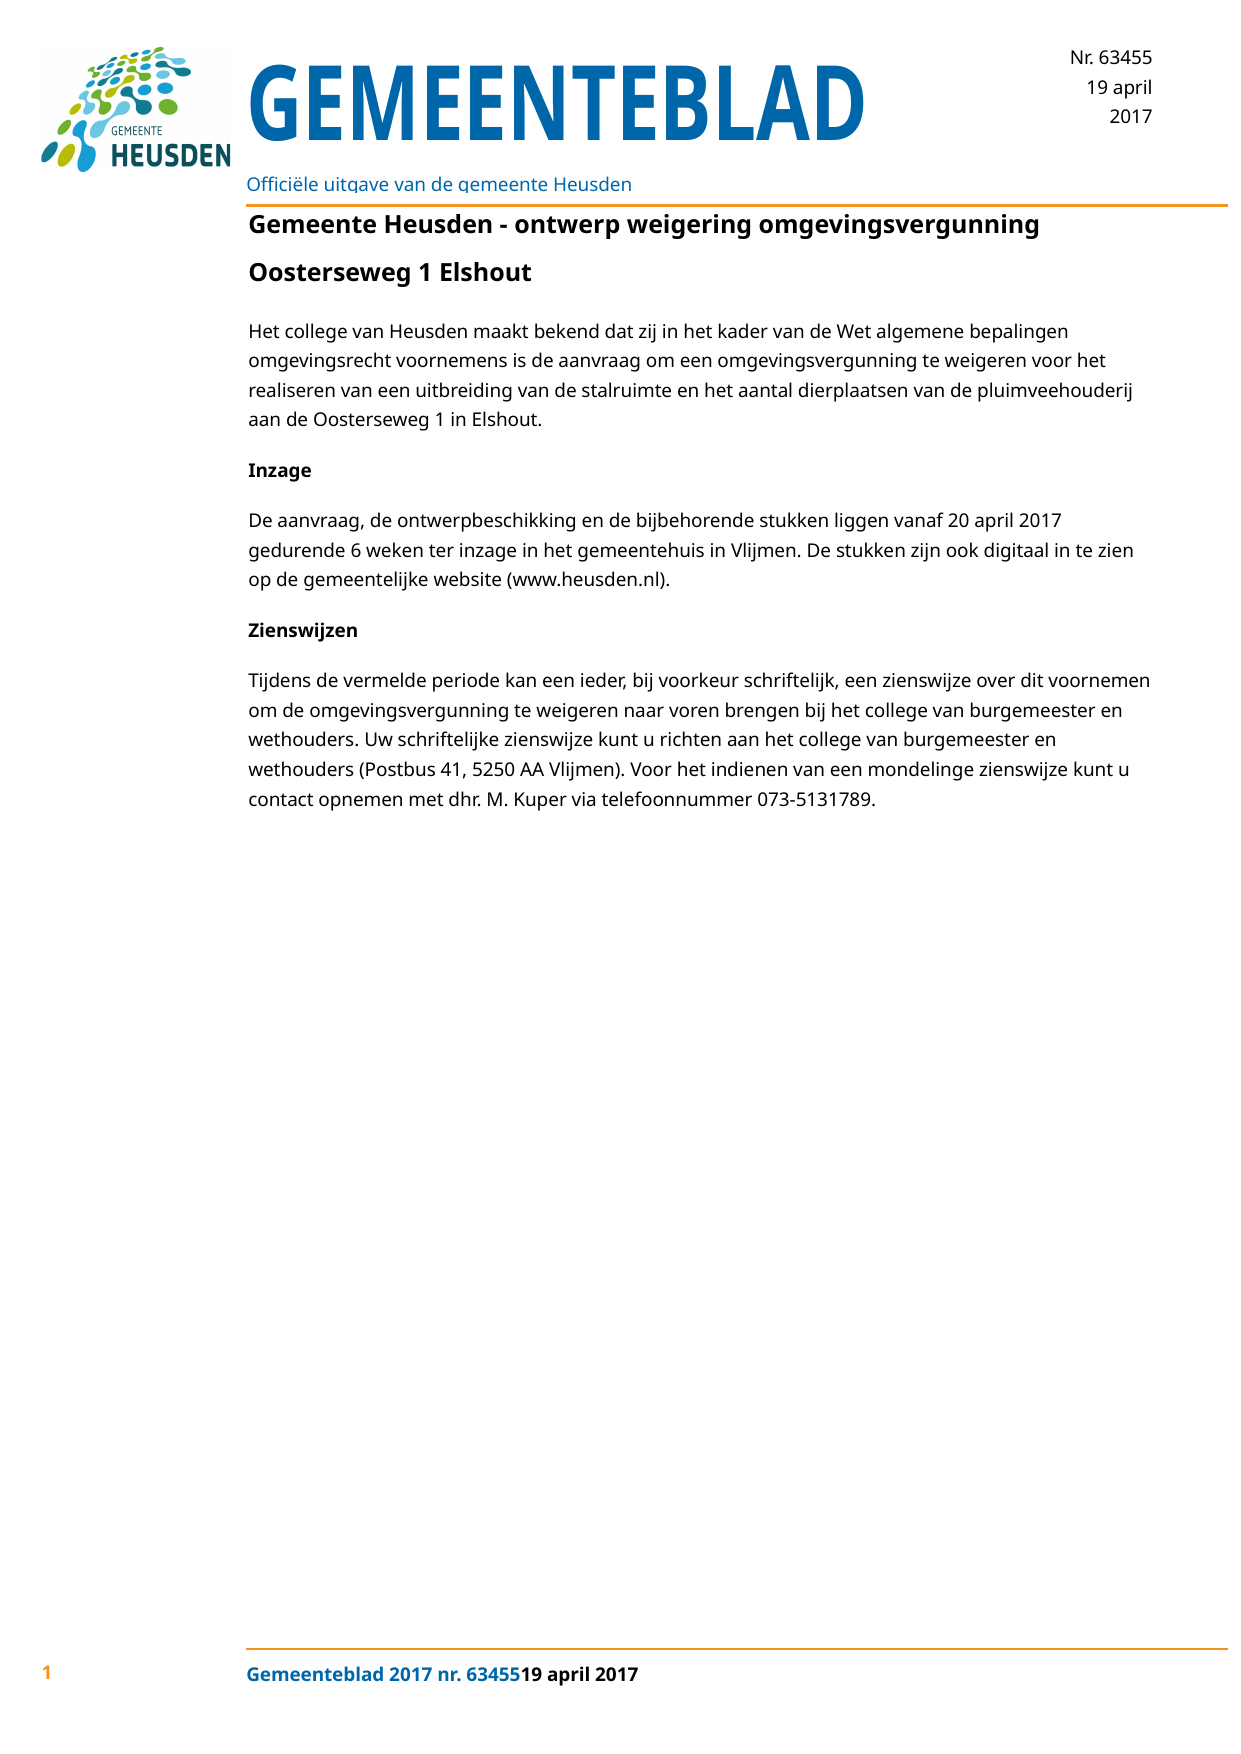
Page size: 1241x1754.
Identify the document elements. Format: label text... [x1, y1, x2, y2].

text De aanvraag, de ontwerpbeschikking en de bijbehorende stukken liggen vanaf 20 april 2017 gedurende 6 weken ter inzage in het gemeentehuis in Vlijmen. De stukken zijn ook digitaal in te zien op de gemeentelijke website (www.heusden.nl). [248, 507, 1152, 592]
picture [41, 47, 231, 172]
text Tijdens de vermelde periode kan een ieder, bij voorkeur schriftelijk, een zienswijze over dit voornemen om de omgevingsvergunning te weigeren naar voren brengen bij het college van burgemeester en wethouders. Uw schriftelijke zienswijze kunt u richten aan het college van burgemeester en wethouders (Postbus 41, 5250 AA Vlijmen). Voor het indienen van een mondelinge zienswijze kunt u contact opnemen met dhr. M. Kuper via telefoonnummer 073-5131789. [248, 667, 1152, 812]
text Gemeente Heusden - ontwerp weigering omgevingsvergunning Oosterseweg 1 Elshout [248, 207, 1152, 288]
text Inzage [248, 457, 1152, 483]
text Zienswijzen [248, 617, 1152, 643]
text Het college van Heusden maakt bekend dat zij in het kader van de Wet algemene bepalingen omgevingsrecht voornemens is de aanvraag om een omgevingsvergunning te weigeren voor het realiseren van een uitbreiding van de stalruimte en het aantal dierplaatsen van de pluimveehouderij aan de Oosterseweg 1 in Elshout. [248, 318, 1152, 432]
